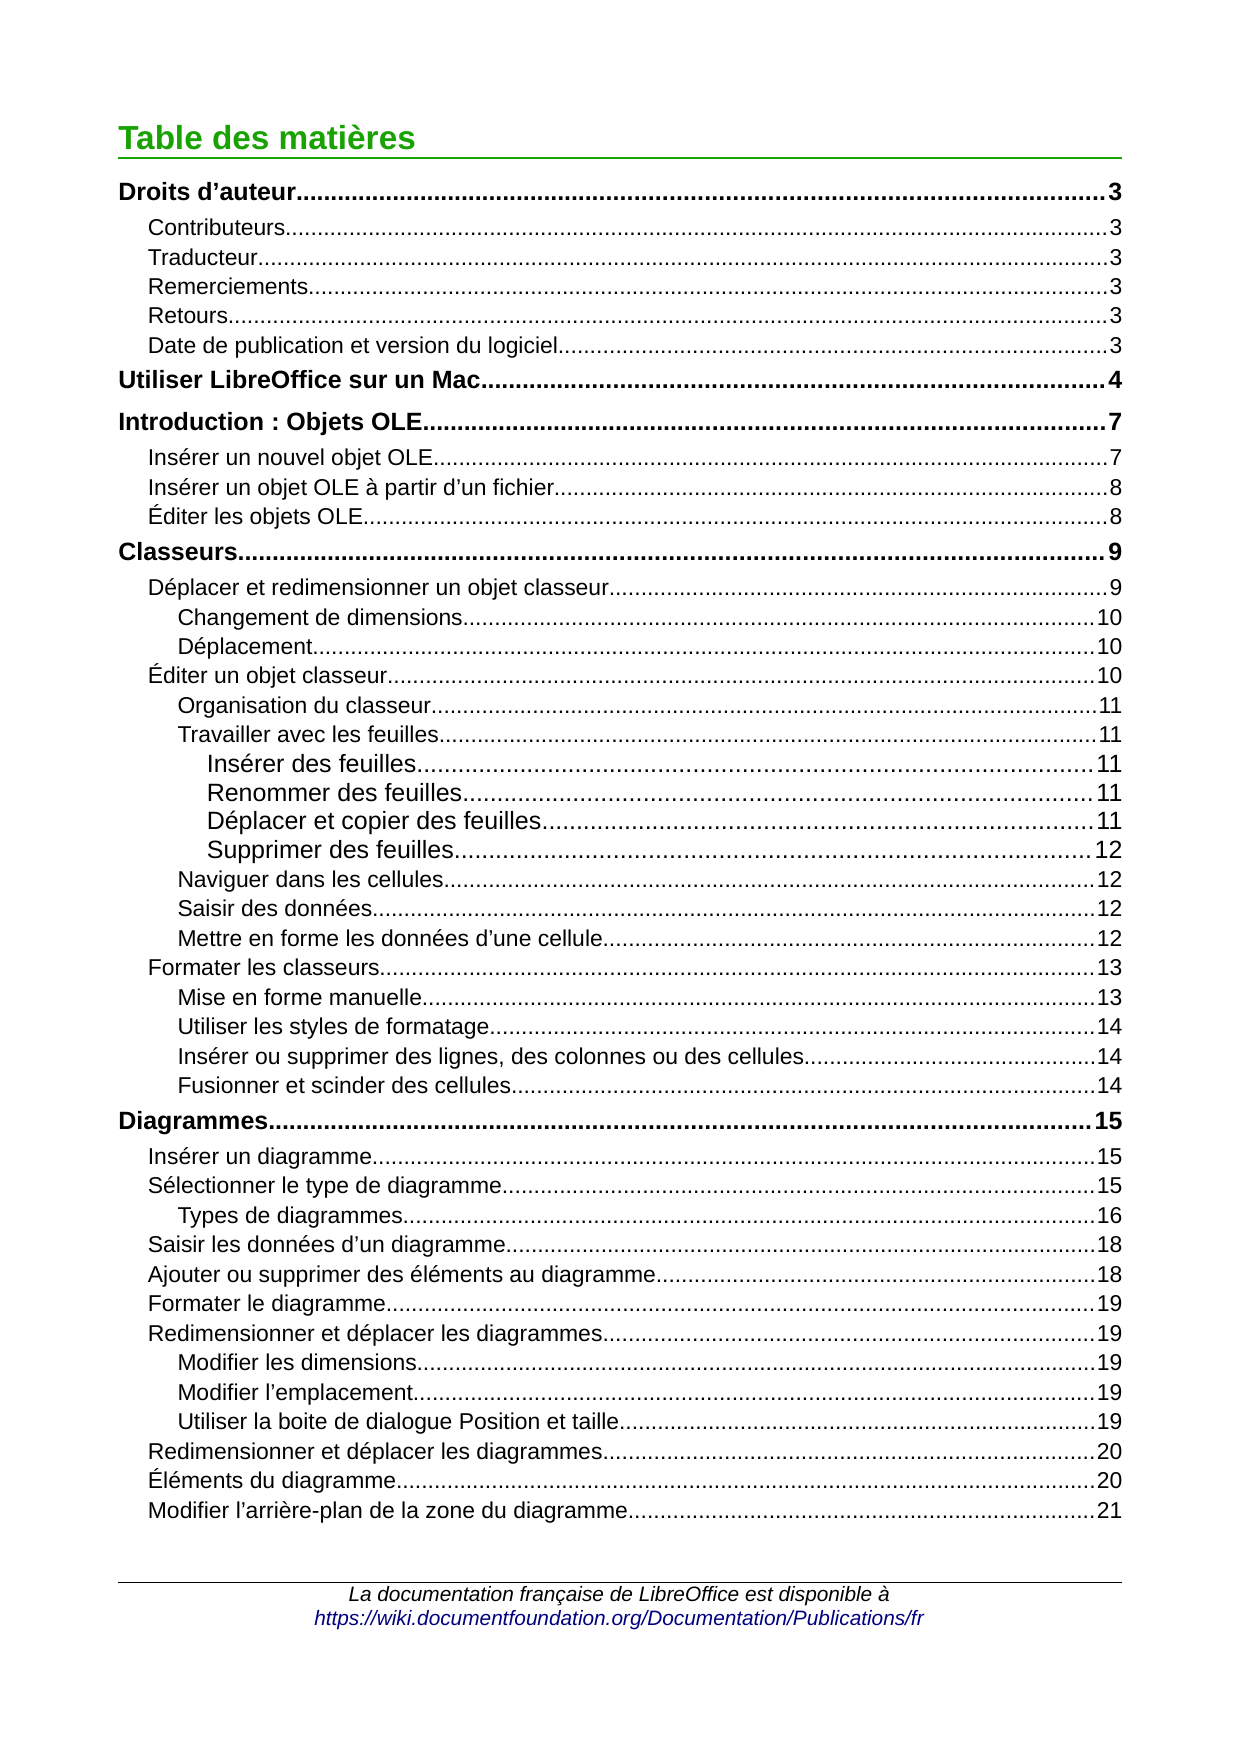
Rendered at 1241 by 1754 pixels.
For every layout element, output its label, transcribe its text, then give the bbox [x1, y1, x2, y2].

text Déplacement 10 [177, 631, 1122, 660]
text Insérer un objet OLE à partir d’un fichier 8 [148, 472, 1122, 501]
text Insérer des feuilles 11 [207, 749, 1122, 777]
text Introduction : Objets OLE 7 [118, 407, 1122, 436]
text Modifier l’emplacement 19 [177, 1377, 1122, 1406]
text Redimensionner et déplacer les diagrammes 19 [148, 1318, 1122, 1347]
text Insérer un nouvel objet OLE 7 [148, 442, 1122, 472]
text Changement de dimensions 10 [177, 601, 1122, 631]
text Redimensionner et déplacer les diagrammes 20 [148, 1436, 1122, 1465]
text Date de publication et version du logiciel 3 [148, 330, 1122, 359]
text Retours 3 [148, 300, 1122, 330]
text Types de diagrammes 16 [177, 1200, 1122, 1229]
text Formater les classeurs 13 [148, 952, 1122, 982]
text Remerciements 3 [148, 271, 1122, 300]
text Utiliser LibreOffice sur un Mac 4 [118, 365, 1122, 395]
text Mise en forme manuelle 13 [177, 982, 1122, 1011]
text Utiliser la boite de dialogue Position et taille 19 [177, 1406, 1122, 1436]
text Formater le diagramme 19 [148, 1288, 1122, 1318]
text Droits d’auteur 3 [118, 177, 1122, 206]
text Modifier les dimensions 19 [177, 1347, 1122, 1377]
text Modifier l’arrière-plan de la zone du diagramme 21 [148, 1495, 1122, 1524]
text Sélectionner le type de diagramme 15 [148, 1170, 1122, 1200]
text Mettre en forme les données d’une cellule 12 [177, 923, 1122, 952]
text Déplacer et copier des feuilles 11 [207, 806, 1122, 835]
text Supprimer des feuilles 12 [207, 835, 1122, 864]
text Organisation du classeur 11 [177, 690, 1122, 719]
text Traducteur 3 [148, 241, 1122, 271]
text Utiliser les styles de formatage 14 [177, 1011, 1122, 1041]
text Naviguer dans les cellules 12 [177, 864, 1122, 893]
text Travailler avec les feuilles 11 [177, 719, 1122, 749]
text Fusionner et scinder des cellules 14 [177, 1070, 1122, 1099]
text Renommer des feuilles 11 [207, 777, 1122, 806]
text Saisir les données d’un diagramme 18 [148, 1229, 1122, 1259]
text Classeurs 9 [118, 536, 1122, 566]
text Éditer les objets OLE 8 [148, 501, 1122, 531]
text Contributeurs 3 [148, 212, 1122, 241]
text Saisir des données 12 [177, 893, 1122, 923]
text Déplacer et redimensionner un objet classeur 9 [148, 572, 1122, 601]
text Éléments du diagramme 20 [148, 1465, 1122, 1495]
text Éditer un objet classeur 10 [148, 660, 1122, 690]
text Insérer un diagramme 15 [148, 1141, 1122, 1170]
subtitle Table des matières [118, 118, 1122, 157]
text Ajouter ou supprimer des éléments au diagramme 18 [148, 1259, 1122, 1288]
text Diagrammes 15 [118, 1106, 1122, 1135]
text Insérer ou supprimer des lignes, des colonnes ou des cellules 14 [177, 1041, 1122, 1070]
